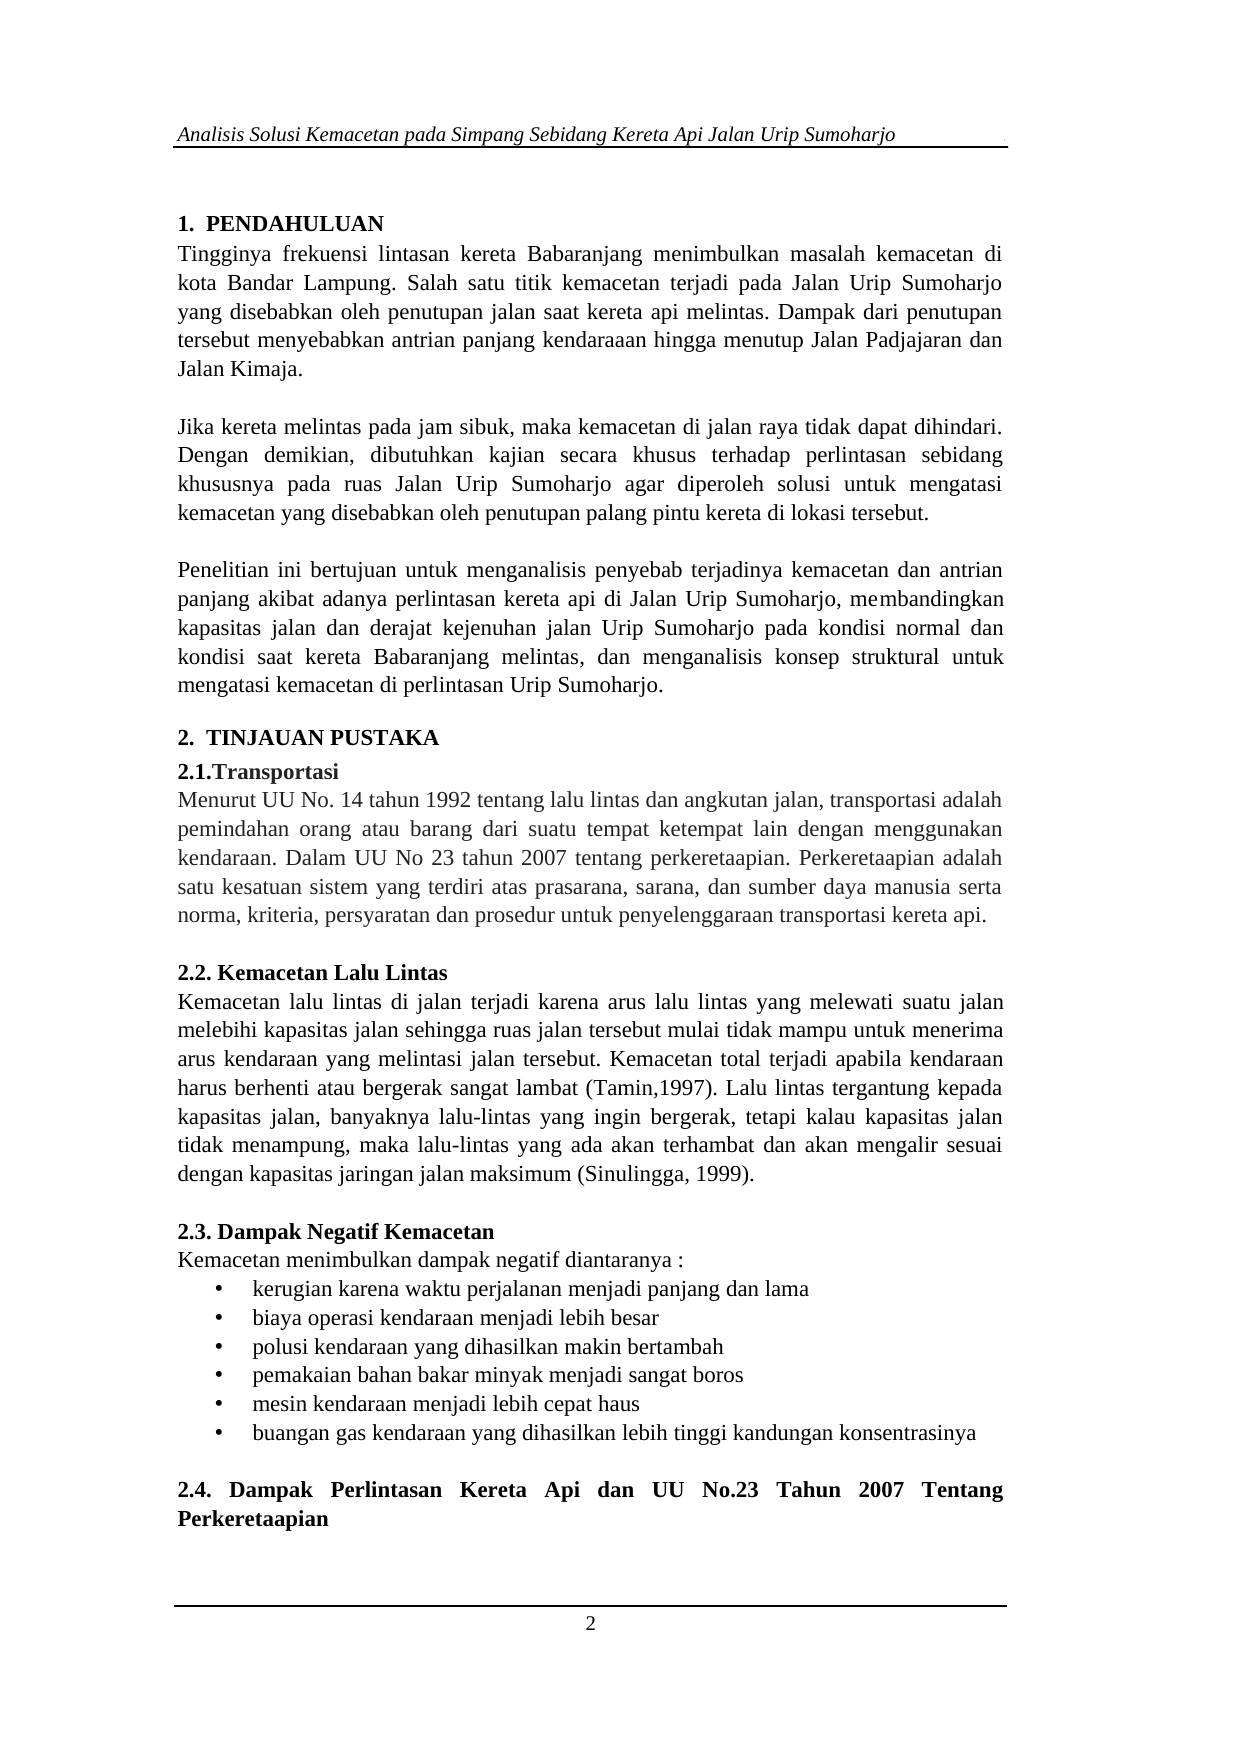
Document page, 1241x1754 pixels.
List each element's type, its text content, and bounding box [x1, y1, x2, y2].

list biaya operasi kendaraan menjadi lebih besar [215, 1302, 1004, 1330]
text 1. PENDAHULUAN [177, 209, 1004, 236]
text Kemacetan lalu lintas di jalan terjadi karena arus lalu lintas yang melewati suatu jalan melebihi kapasitas jalan sehingga ruas jalan tersebut mulai tidak mampu untuk menerima arus kendaraan yang melintasi jalan tersebut. Kemacetan total terjadi apabila kendaraan harus berhenti atau bergerak sangat lambat (Tamin,1997). Lalu lintas tergantung kepada kapasitas jalan, banyaknya lalu-lintas yang ingin bergerak, tetapi kalau kapasitas jalan tidak menampung, maka lalu-lintas yang ada akan terhambat dan akan mengalir sesuai dengan kapasitas jaringan jalan maksimum (Sinulingga, 1999). [177, 985, 1004, 1187]
text 2. TINJAUAN PUSTAKA [177, 724, 1004, 751]
list mesin kendaraan menjadi lebih cepat haus [215, 1388, 1004, 1417]
text 2.3. Dampak Negatif Kemacetan [177, 1215, 1004, 1244]
text Penelitian ini bertujuan untuk menganalisis penyebab terjadinya kemacetan dan antrian panjang akibat adanya perlintasan kereta api di Jalan Urip Sumoharjo, membandingkan kapasitas jalan dan derajat kejenuhan jalan Urip Sumoharjo pada kondisi normal dan kondisi saat kereta Babaranjang melintas, dan menganalisis konsep struktural untuk mengatasi kemacetan di perlintasan Urip Sumoharjo. [177, 554, 1004, 698]
list kerugian karena waktu perjalanan menjadi panjang dan lama [215, 1273, 1004, 1302]
list buangan gas kendaraan yang dihasilkan lebih tinggi kandungan konsentrasinya [215, 1417, 1004, 1445]
text Kemacetan menimbulkan dampak negatif diantaranya : [177, 1244, 1004, 1273]
text Tingginya frekuensi lintasan kereta Babaranjang menimbulkan masalah kemacetan di kota Bandar Lampung. Salah satu titik kemacetan terjadi pada Jalan Urip Sumoharjo yang disebabkan oleh penutupan jalan saat kereta api melintas. Dampak dari penutupan tersebut menyebabkan antrian panjang kendaraaan hingga menutup Jalan Padjajaran dan Jalan Kimaja. [177, 236, 1004, 382]
text 2.4. Dampak Perlintasan Kereta Api dan UU No.23 Tahun 2007 Tentang Perkeretaapian [177, 1474, 1004, 1532]
text 2.1.Transportasi [177, 751, 1004, 784]
text Menurut UU No. 14 tahun 1992 tentang lalu lintas dan angkutan jalan, transportasi adalah pemindahan orang atau barang dari suatu tempat ketempat lain dengan menggunakan kendaraan. Dalam UU No 23 tahun 2007 tentang perkeretaapian. Perkeretaapian adalah satu kesatuan sistem yang terdiri atas prasarana, sarana, dan sumber daya manusia serta norma, kriteria, persyaratan dan prosedur untuk penyelenggaraan transportasi kereta api. [177, 784, 1004, 928]
list polusi kendaraan yang dihasilkan makin bertambah [215, 1330, 1004, 1359]
text Jika kereta melintas pada jam sibuk, maka kemacetan di jalan raya tidak dapat dihindari. Dengan demikian, dibutuhkan kajian secara khusus terhadap perlintasan sebidang khususnya pada ruas Jalan Urip Sumoharjo agar diperoleh solusi untuk mengatasi kemacetan yang disebabkan oleh penutupan palang pintu kereta di lokasi tersebut. [177, 394, 1004, 525]
list pemakaian bahan bakar minyak menjadi sangat boros [215, 1359, 1004, 1388]
text 2.2. Kemacetan Lalu Lintas [177, 957, 1004, 985]
